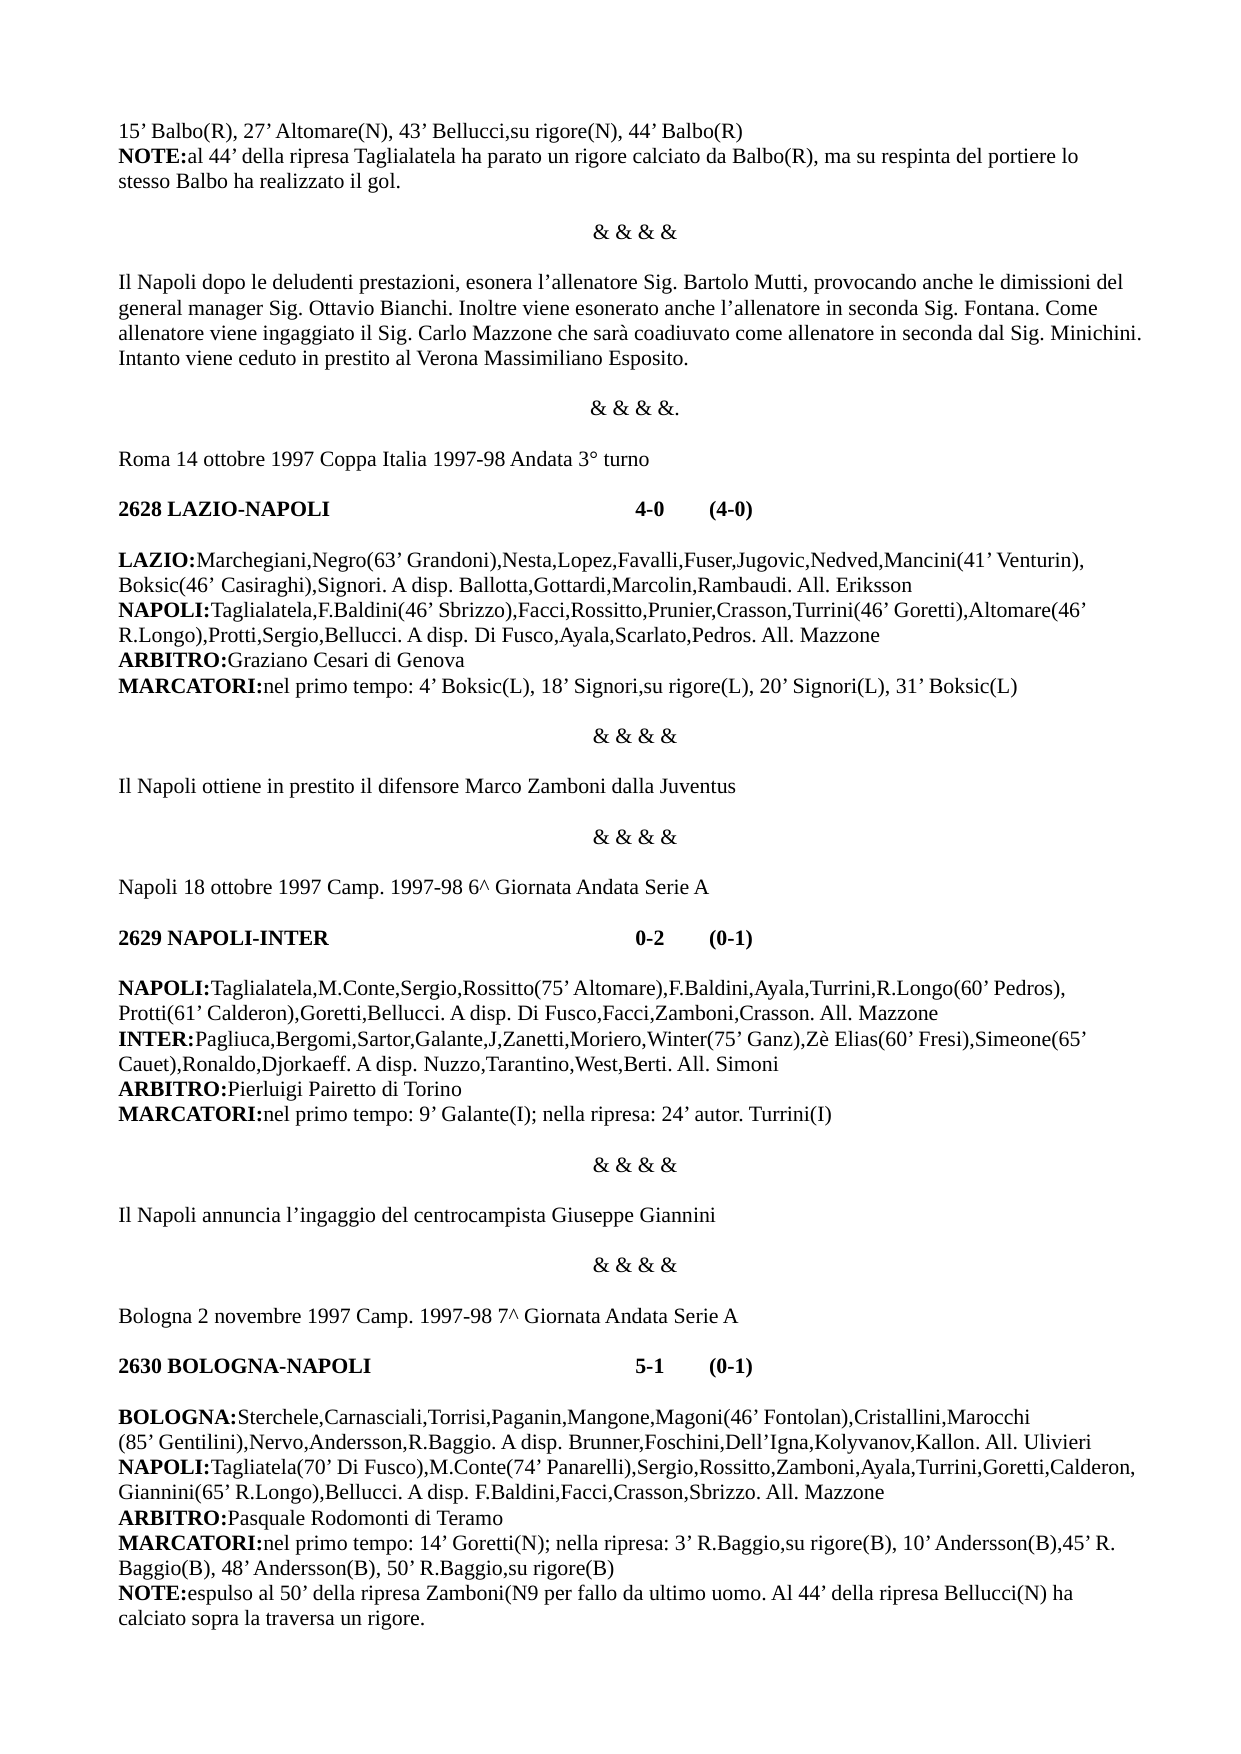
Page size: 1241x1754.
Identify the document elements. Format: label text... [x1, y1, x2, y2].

text Intanto viene ceduto in prestito al Verona Massimiliano Esposito. [118, 345, 1152, 370]
text & & & & [118, 219, 1152, 244]
text Protti(61’ Calderon),Goretti,Bellucci. A disp. Di Fusco,Facci,Zamboni,Crasson. All. Mazzone [118, 1000, 1152, 1026]
text Il Napoli ottiene in prestito il difensore Marco Zamboni dalla Juventus [118, 773, 1152, 799]
text & & & &. [118, 395, 1152, 421]
text INTER:Pagliuca,Bergomi,Sartor,Galante,J,Zanetti,Moriero,Winter(75’ Ganz),Zè Elias(60’ Fresi),Simeone(65’ [118, 1026, 1152, 1051]
text (85’ Gentilini),Nervo,Andersson,R.Baggio. A disp. Brunner,Foschini,Dell’Igna,Kolyvanov,Kallon. All. Ulivieri [118, 1429, 1152, 1454]
text NAPOLI:Taglialatela,F.Baldini(46’ Sbrizzo),Facci,Rossitto,Prunier,Crasson,Turrini(46’ Goretti),Altomare(46’ [118, 597, 1152, 622]
text NAPOLI:Taglialatela,M.Conte,Sergio,Rossitto(75’ Altomare),F.Baldini,Ayala,Turrini,R.Longo(60’ Pedros), [118, 975, 1152, 1000]
text & & & & [118, 824, 1152, 849]
text & & & & [118, 1252, 1152, 1278]
text MARCATORI:nel primo tempo: 4’ Boksic(L), 18’ Signori,su rigore(L), 20’ Signori(L), 31’ Boksic(L) [118, 673, 1152, 698]
text Bologna 2 novembre 1997 Camp. 1997-98 7^ Giornata Andata Serie A [118, 1303, 1152, 1328]
text calciato sopra la traversa un rigore. [118, 1605, 1152, 1631]
text NOTE:al 44’ della ripresa Taglialatela ha parato un rigore calciato da Balbo(R), ma su respinta del portiere lo [118, 143, 1152, 168]
text ARBITRO:Pasquale Rodomonti di Teramo [118, 1504, 1152, 1530]
text 2629 NAPOLI-INTER 0-2 (0-1) [118, 925, 1152, 950]
text Giannini(65’ R.Longo),Bellucci. A disp. F.Baldini,Facci,Crasson,Sbrizzo. All. Mazzone [118, 1479, 1152, 1504]
text LAZIO:Marchegiani,Negro(63’ Grandoni),Nesta,Lopez,Favalli,Fuser,Jugovic,Nedved,Mancini(41’ Venturin), [118, 547, 1152, 572]
text Il Napoli dopo le deludenti prestazioni, esonera l’allenatore Sig. Bartolo Mutti, provocando anche le dimissioni del general manager Sig. Ottavio Bianchi. Inoltre viene esonerato anche l’allenatore in seconda Sig. Fontana. Come allenatore viene ingaggiato il Sig. Carlo Mazzone che sarà coadiuvato come allenatore in seconda dal Sig. Minichini. [118, 269, 1152, 345]
text Il Napoli annuncia l’ingaggio del centrocampista Giuseppe Giannini [118, 1202, 1152, 1227]
text Roma 14 ottobre 1997 Coppa Italia 1997-98 Andata 3° turno [118, 446, 1152, 471]
text & & & & [118, 1152, 1152, 1177]
text Boksic(46’ Casiraghi),Signori. A disp. Ballotta,Gottardi,Marcolin,Rambaudi. All. Eriksson [118, 572, 1152, 597]
text stesso Balbo ha realizzato il gol. [118, 168, 1152, 194]
text NAPOLI:Tagliatela(70’ Di Fusco),M.Conte(74’ Panarelli),Sergio,Rossitto,Zamboni,Ayala,Turrini,Goretti,Calderon, [118, 1454, 1152, 1479]
text 2628 LAZIO-NAPOLI 4-0 (4-0) [118, 496, 1152, 521]
text Cauet),Ronaldo,Djorkaeff. A disp. Nuzzo,Tarantino,West,Berti. All. Simoni [118, 1051, 1152, 1076]
text BOLOGNA:Sterchele,Carnasciali,Torrisi,Paganin,Mangone,Magoni(46’ Fontolan),Cristallini,Marocchi [118, 1404, 1152, 1429]
text ARBITRO:Graziano Cesari di Genova [118, 647, 1152, 673]
text Napoli 18 ottobre 1997 Camp. 1997-98 6^ Giornata Andata Serie A [118, 874, 1152, 899]
text MARCATORI:nel primo tempo: 9’ Galante(I); nella ripresa: 24’ autor. Turrini(I) [118, 1101, 1152, 1126]
text Baggio(B), 48’ Andersson(B), 50’ R.Baggio,su rigore(B) [118, 1555, 1152, 1580]
text R.Longo),Protti,Sergio,Bellucci. A disp. Di Fusco,Ayala,Scarlato,Pedros. All. Mazzone [118, 622, 1152, 647]
text ARBITRO:Pierluigi Pairetto di Torino [118, 1076, 1152, 1101]
text NOTE:espulso al 50’ della ripresa Zamboni(N9 per fallo da ultimo uomo. Al 44’ della ripresa Bellucci(N) ha [118, 1580, 1152, 1605]
text MARCATORI:nel primo tempo: 14’ Goretti(N); nella ripresa: 3’ R.Baggio,su rigore(B), 10’ Andersson(B),45’ R. [118, 1530, 1152, 1555]
text 15’ Balbo(R), 27’ Altomare(N), 43’ Bellucci,su rigore(N), 44’ Balbo(R) [118, 118, 1152, 143]
text 2630 BOLOGNA-NAPOLI 5-1 (0-1) [118, 1353, 1152, 1378]
text & & & & [118, 723, 1152, 748]
